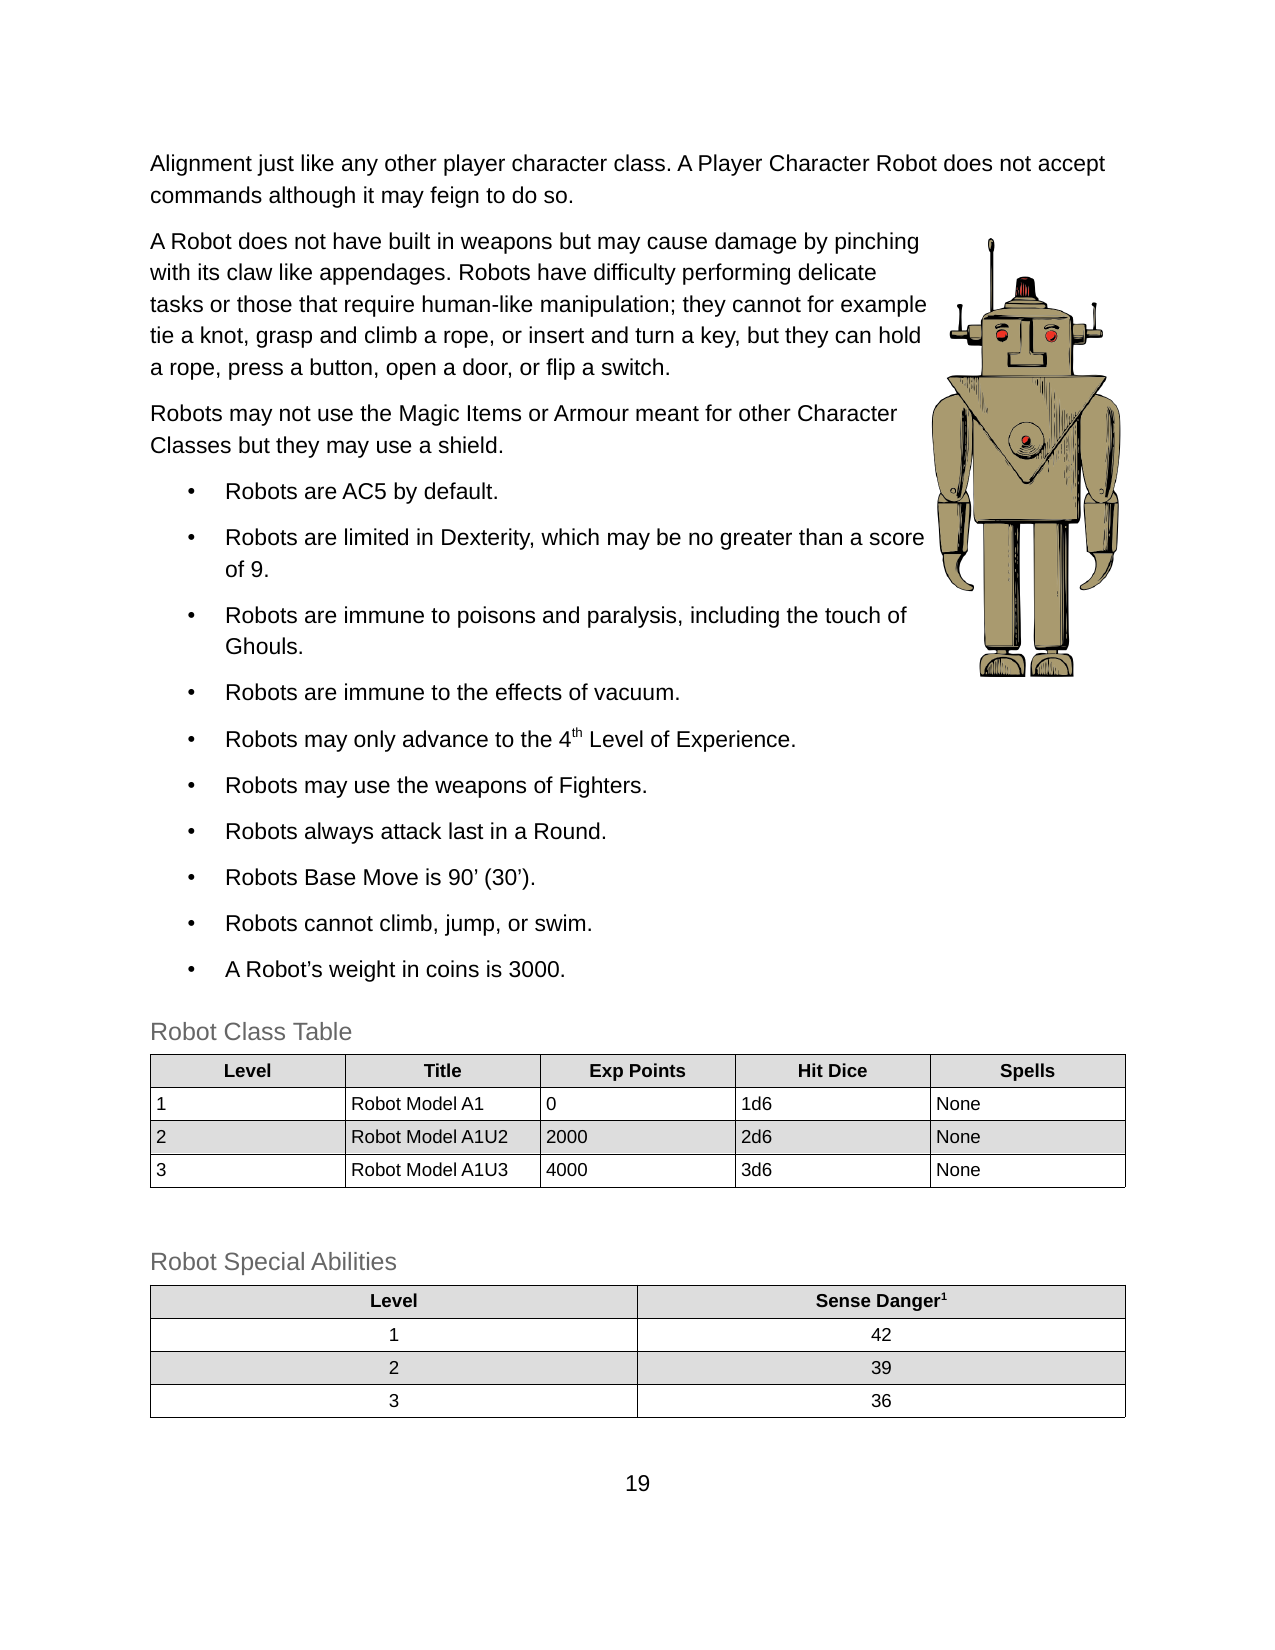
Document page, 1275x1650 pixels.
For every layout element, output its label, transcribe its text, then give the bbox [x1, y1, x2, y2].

table_cell 39 [638, 1352, 1125, 1384]
table_cell 2d6 [736, 1121, 930, 1153]
list Robots may only advance to the 4th Level of Experience. [187, 726, 1125, 752]
table_header Sense Danger1 [638, 1286, 1125, 1318]
table_cell 4000 [541, 1155, 735, 1187]
subtitle Robot Class Table [150, 1017, 1125, 1046]
table_cell 1 [151, 1319, 637, 1351]
list Robots are AC5 by default. [187, 478, 931, 504]
table_cell Robot Model A1U2 [346, 1121, 540, 1153]
table_cell 1d6 [736, 1088, 930, 1120]
table_header Spells [931, 1055, 1125, 1087]
text A Robot does not have built in weapons but may cause damage by pinching with its claw like appendages. Robots have difficulty performing delicate tasks or those that require human-like manipulation; they cannot for example tie a knot, grasp and climb a rope, or insert and turn a key, but they can hold a rope, press a button, open a door, or flip a switch. [150, 228, 1125, 380]
subtitle Robot Special Abilities [150, 1247, 1125, 1276]
list A Robot’s weight in coins is 3000. [187, 956, 1125, 983]
table_cell 3d6 [736, 1155, 930, 1187]
table_cell 2 [151, 1121, 345, 1153]
picture [931, 238, 1121, 677]
list Robots always attack last in a Round. [187, 818, 1125, 844]
table_cell None [931, 1088, 1125, 1120]
table_cell None [931, 1121, 1125, 1153]
list Robots Base Move is 90’ (30’). [187, 864, 1125, 890]
table_cell 2000 [541, 1121, 735, 1153]
table_cell None [931, 1155, 1125, 1187]
table_cell 3 [151, 1385, 637, 1417]
list Robots are limited in Dexterity, which may be no greater than a score of 9. [187, 524, 931, 582]
table_header Hit Dice [736, 1055, 930, 1087]
table_header Level [151, 1286, 637, 1318]
table_header Exp Points [541, 1055, 735, 1087]
table_cell 36 [638, 1385, 1125, 1417]
text Alignment just like any other player character class. A Player Character Robot does not accept commands although it may feign to do so. [150, 150, 1125, 208]
table_cell 1 [151, 1088, 345, 1120]
text Robots may not use the Magic Items or Armour meant for other Character Classes but they may use a shield. [150, 400, 931, 458]
list Robots cannot climb, jump, or swim. [187, 910, 1125, 936]
table_cell Robot Model A1 [346, 1088, 540, 1120]
table_cell 42 [638, 1319, 1125, 1351]
list Robots are immune to the effects of vacuum. [187, 679, 1125, 706]
table_cell Robot Model A1U3 [346, 1155, 540, 1187]
list Robots are immune to poisons and paralysis, including the touch of Ghouls. [187, 602, 931, 659]
table_header Level [151, 1055, 345, 1087]
table_header Title [346, 1055, 540, 1087]
table_cell 3 [151, 1155, 345, 1187]
table_cell 0 [541, 1088, 735, 1120]
list Robots may use the weapons of Fighters. [187, 772, 1125, 798]
table_cell 2 [151, 1352, 637, 1384]
